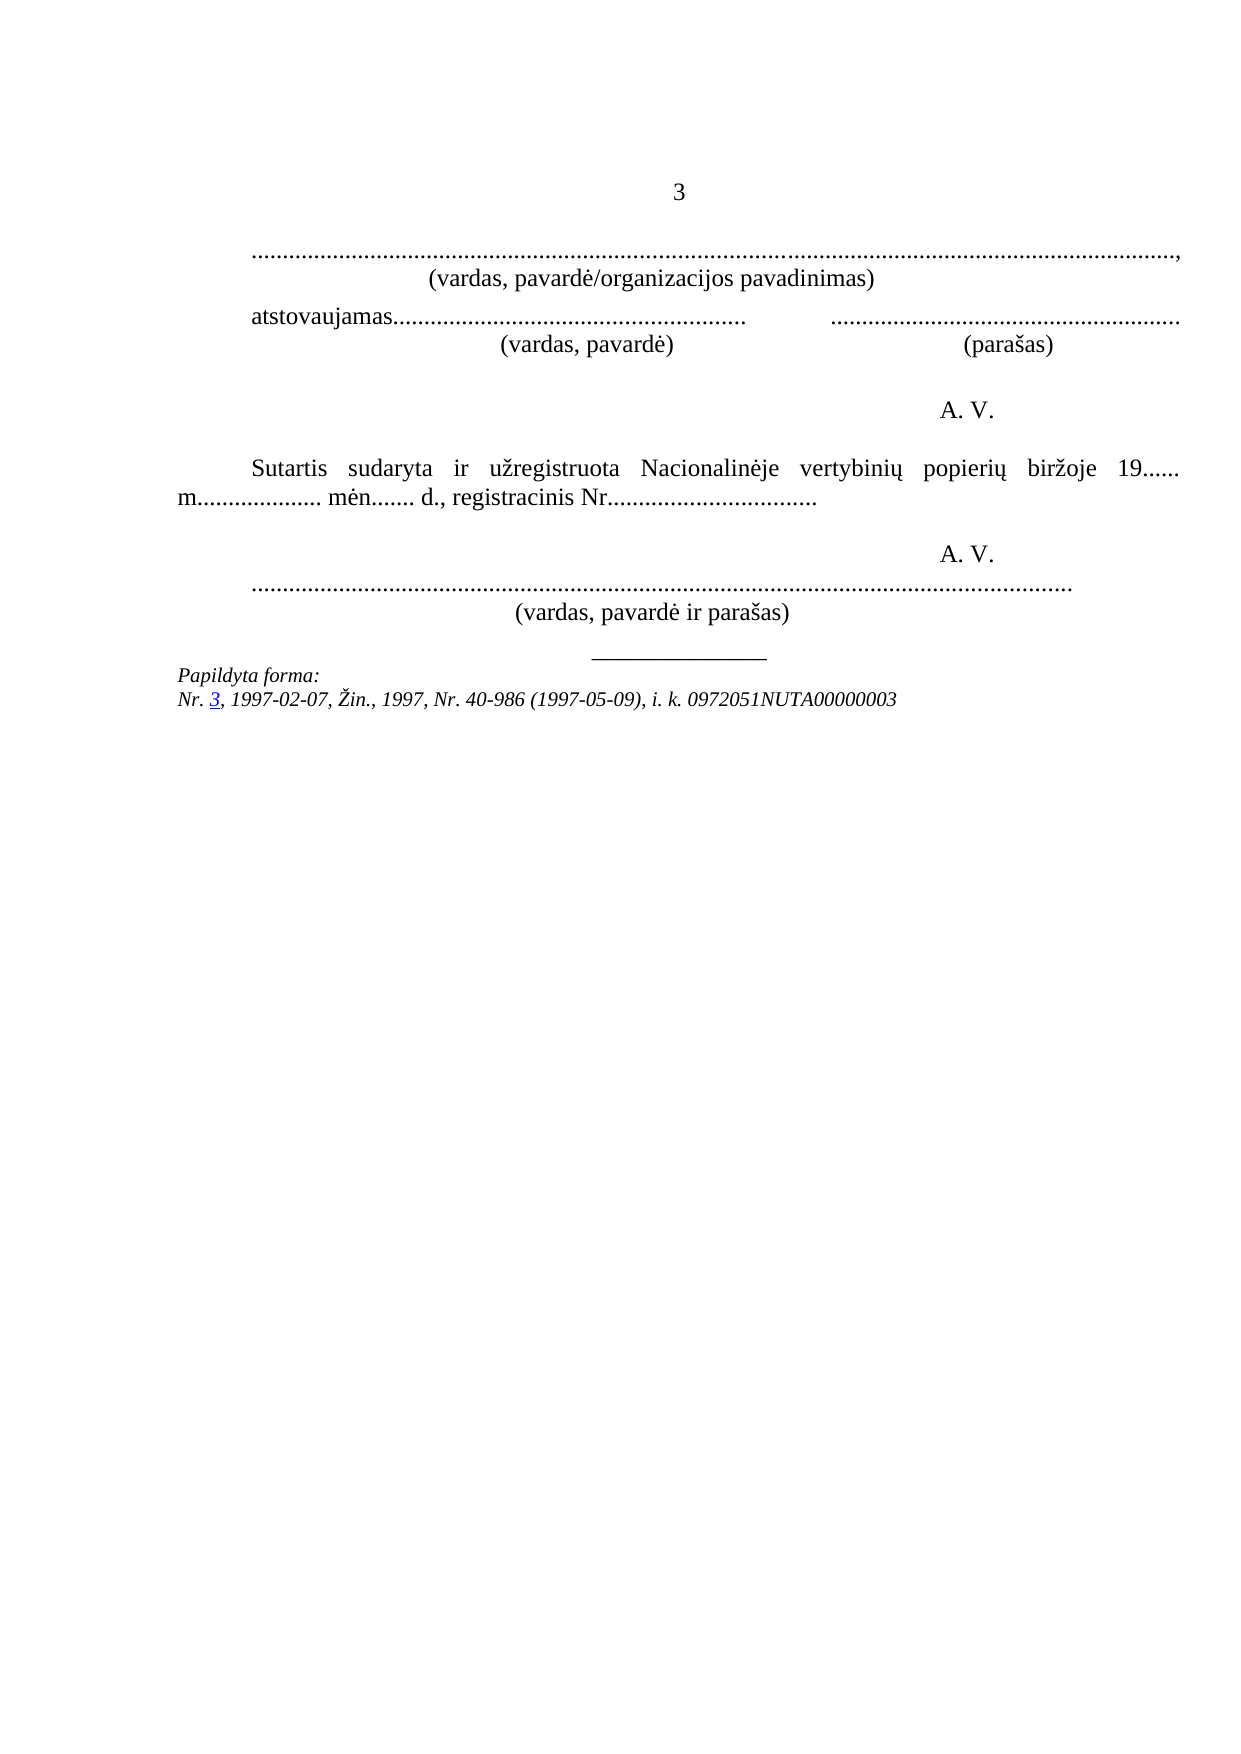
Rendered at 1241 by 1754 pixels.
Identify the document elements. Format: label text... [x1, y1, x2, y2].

text atstovaujamas [177, 301, 1181, 329]
text Sutartis sudaryta ir užregistruota Nacionalinėje vertybinių popierių biržoje 19...... m.................... mėn....... d., registracinis Nr [177, 453, 1181, 511]
text A. V. [177, 396, 1181, 424]
text .............................................................., [177, 235, 1181, 263]
text ______________ [177, 634, 1181, 663]
text Papildyta forma: [177, 663, 1181, 687]
text (vardas, pavardė) (parašas) [177, 329, 1181, 367]
text A. V. [251, 539, 1181, 568]
text (vardas, pavardė/organizacijos pavadinimas) [177, 263, 1181, 301]
text Nr. 3, 1997-02-07, Žin., 1997, Nr. 40-986 (1997-05-09), i. k. 0972051NUTA00000003 [177, 687, 1181, 711]
text (vardas, pavardė ir parašas) [177, 597, 1181, 634]
